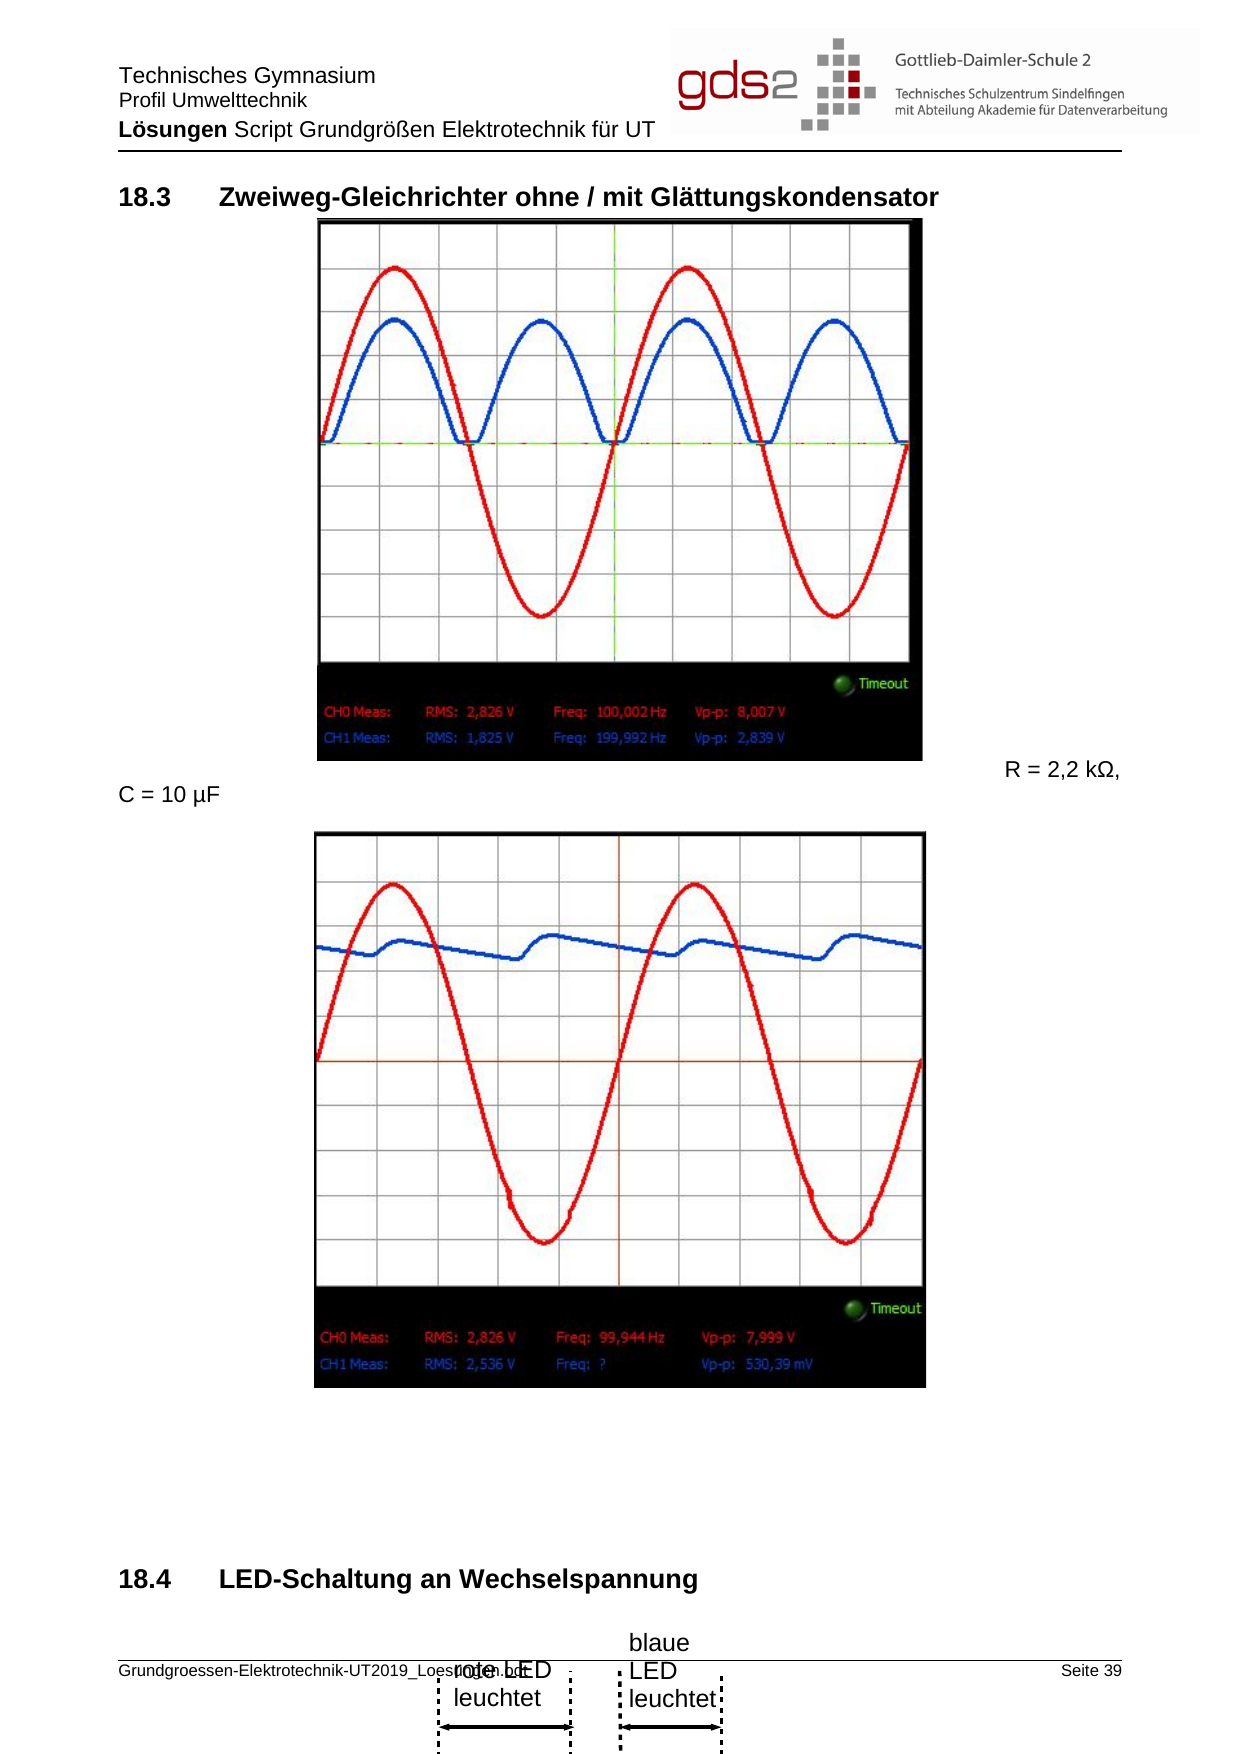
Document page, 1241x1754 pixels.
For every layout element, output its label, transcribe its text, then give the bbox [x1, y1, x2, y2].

subtitle Zweiweg-Gleichrichter ohne / mit Glättungskondensator [118, 182, 1122, 212]
subtitle LED-Schaltung an Wechselspannung [118, 1564, 1122, 1594]
picture [314, 831, 927, 1388]
picture [317, 218, 924, 761]
picture [670, 28, 1201, 135]
text R = 2,2 kΩ, C = 10 µF [118, 757, 1122, 808]
